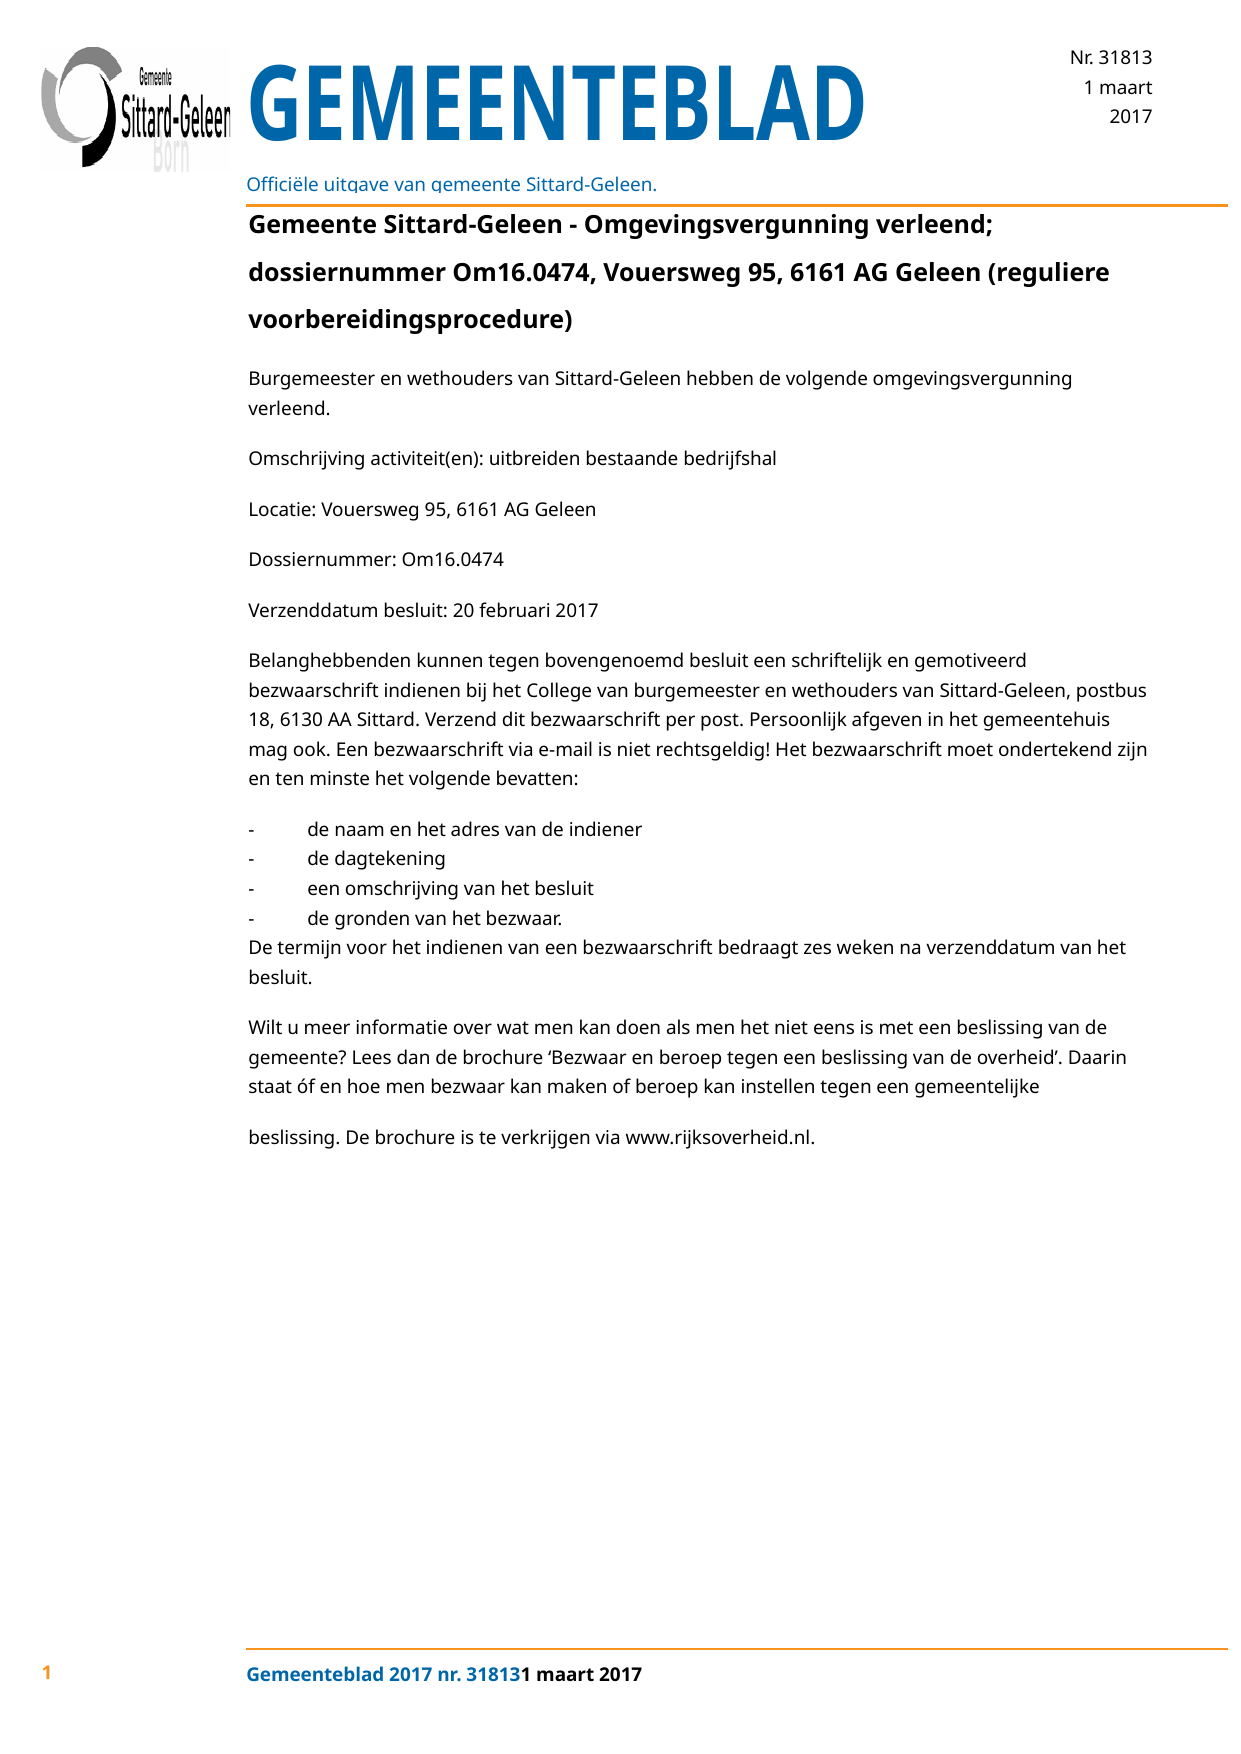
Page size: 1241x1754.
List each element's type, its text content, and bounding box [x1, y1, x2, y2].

list de dagtekening [248, 846, 1152, 871]
list de naam en het adres van de indiener [248, 816, 1152, 842]
text Wilt u meer informatie over wat men kan doen als men het niet eens is met een beslissing van de gemeente? Lees dan de brochure ‘Bezwaar en beroep tegen een beslissing van de overheid’. Daarin staat óf en hoe men bezwaar kan maken of beroep kan instellen tegen een gemeentelijke [248, 1014, 1152, 1099]
text Dossiernummer: Om16.0474 [248, 546, 1152, 572]
text Gemeente Sittard-Geleen - Omgevingsvergunning verleend; dossiernummer Om16.0474, Vouersweg 95, 6161 AG Geleen (reguliere voorbereidingsprocedure) [248, 207, 1152, 336]
text Burgemeester en wethouders van Sittard-Geleen hebben de volgende omgevingsvergunning verleend. [248, 366, 1152, 421]
list de gronden van het bezwaar. [248, 905, 1152, 930]
text beslissing. De brochure is te verkrijgen via www.rijksoverheid.nl. [248, 1124, 1152, 1149]
text Verzenddatum besluit: 20 februari 2017 [248, 597, 1152, 622]
text Belanghebbenden kunnen tegen bovengenoemd besluit een schriftelijk en gemotiveerd bezwaarschrift indienen bij het College van burgemeester en wethouders van Sittard-Geleen, postbus 18, 6130 AA Sittard. Verzend dit bezwaarschrift per post. Persoonlijk afgeven in het gemeentehuis mag ook. Een bezwaarschrift via e-mail is niet rechtsgeldig! Het bezwaarschrift moet ondertekend zijn en ten minste het volgende bevatten: [248, 647, 1152, 791]
picture [41, 47, 231, 172]
text De termijn voor het indienen van een bezwaarschrift bedraagt zes weken na verzenddatum van het besluit. [248, 934, 1152, 989]
text Omschrijving activiteit(en): uitbreiden bestaande bedrijfshal [248, 446, 1152, 471]
list een omschrijving van het besluit [248, 875, 1152, 901]
text Locatie: Vouersweg 95, 6161 AG Geleen [248, 496, 1152, 522]
